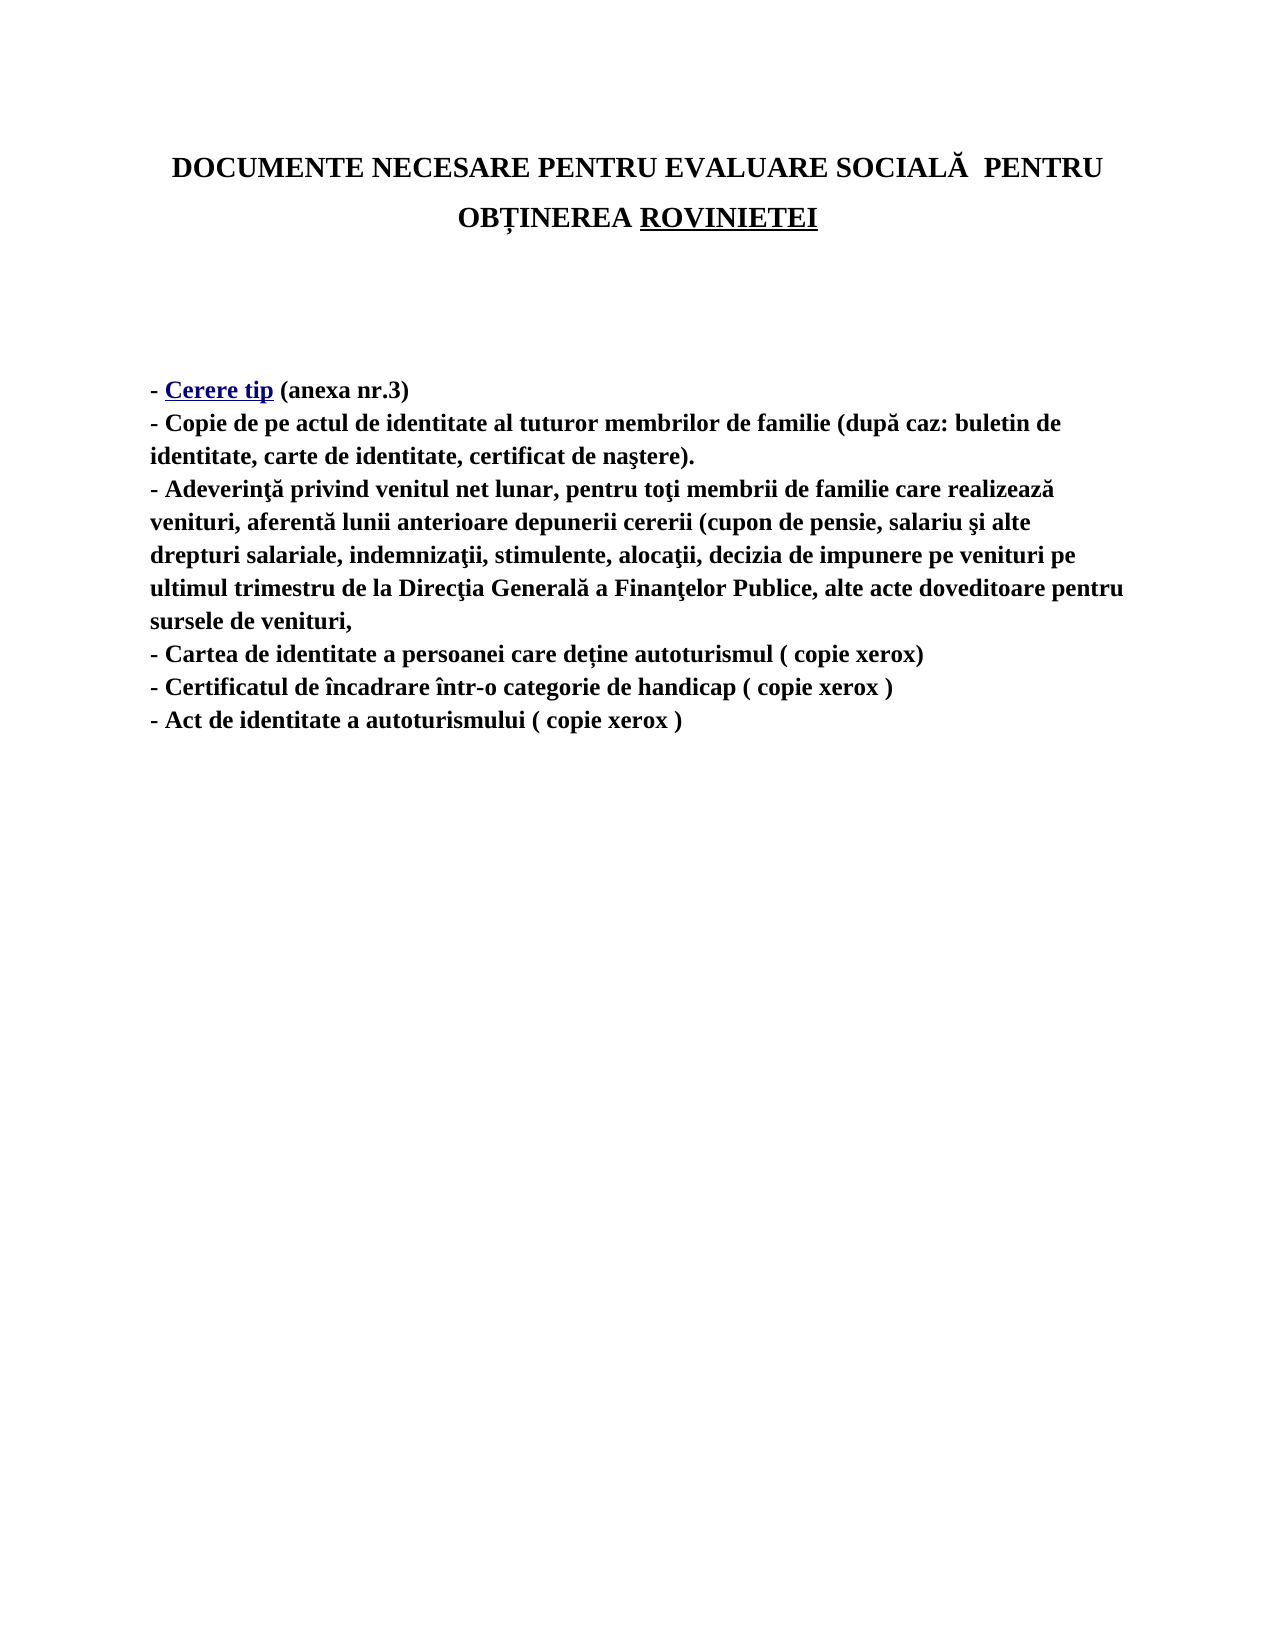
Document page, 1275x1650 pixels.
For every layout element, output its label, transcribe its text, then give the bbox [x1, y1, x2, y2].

text DOCUMENTE NECESARE PENTRU EVALUARE SOCIALĂ PENTRU OBȚINEREA ROVINIETEI [150, 150, 1125, 234]
text - Cerere tip (anexa nr.3) - Copie de pe actul de identitate al tuturor membrilor de familie (după caz: buletin de identitate, carte de identitate, certificat de naştere). - Adeverinţă privind venitul net lunar, pentru toţi membrii de familie care realizează venituri, aferentă lunii anterioare depunerii cererii (cupon de pensie, salariu şi alte drepturi salariale, indemnizaţii, stimulente, alocaţii, decizia de impunere pe venituri pe ultimul trimestru de la Direcţia Generală a Finanţelor Publice, alte acte doveditoare pentru sursele de venituri, - Cartea de identitate a persoanei care deține autoturismul ( copie xerox) - Certificatul de încadrare într-o categorie de handicap ( copie xerox ) - Act de identitate a autoturismului ( copie xerox ) [150, 343, 1125, 766]
